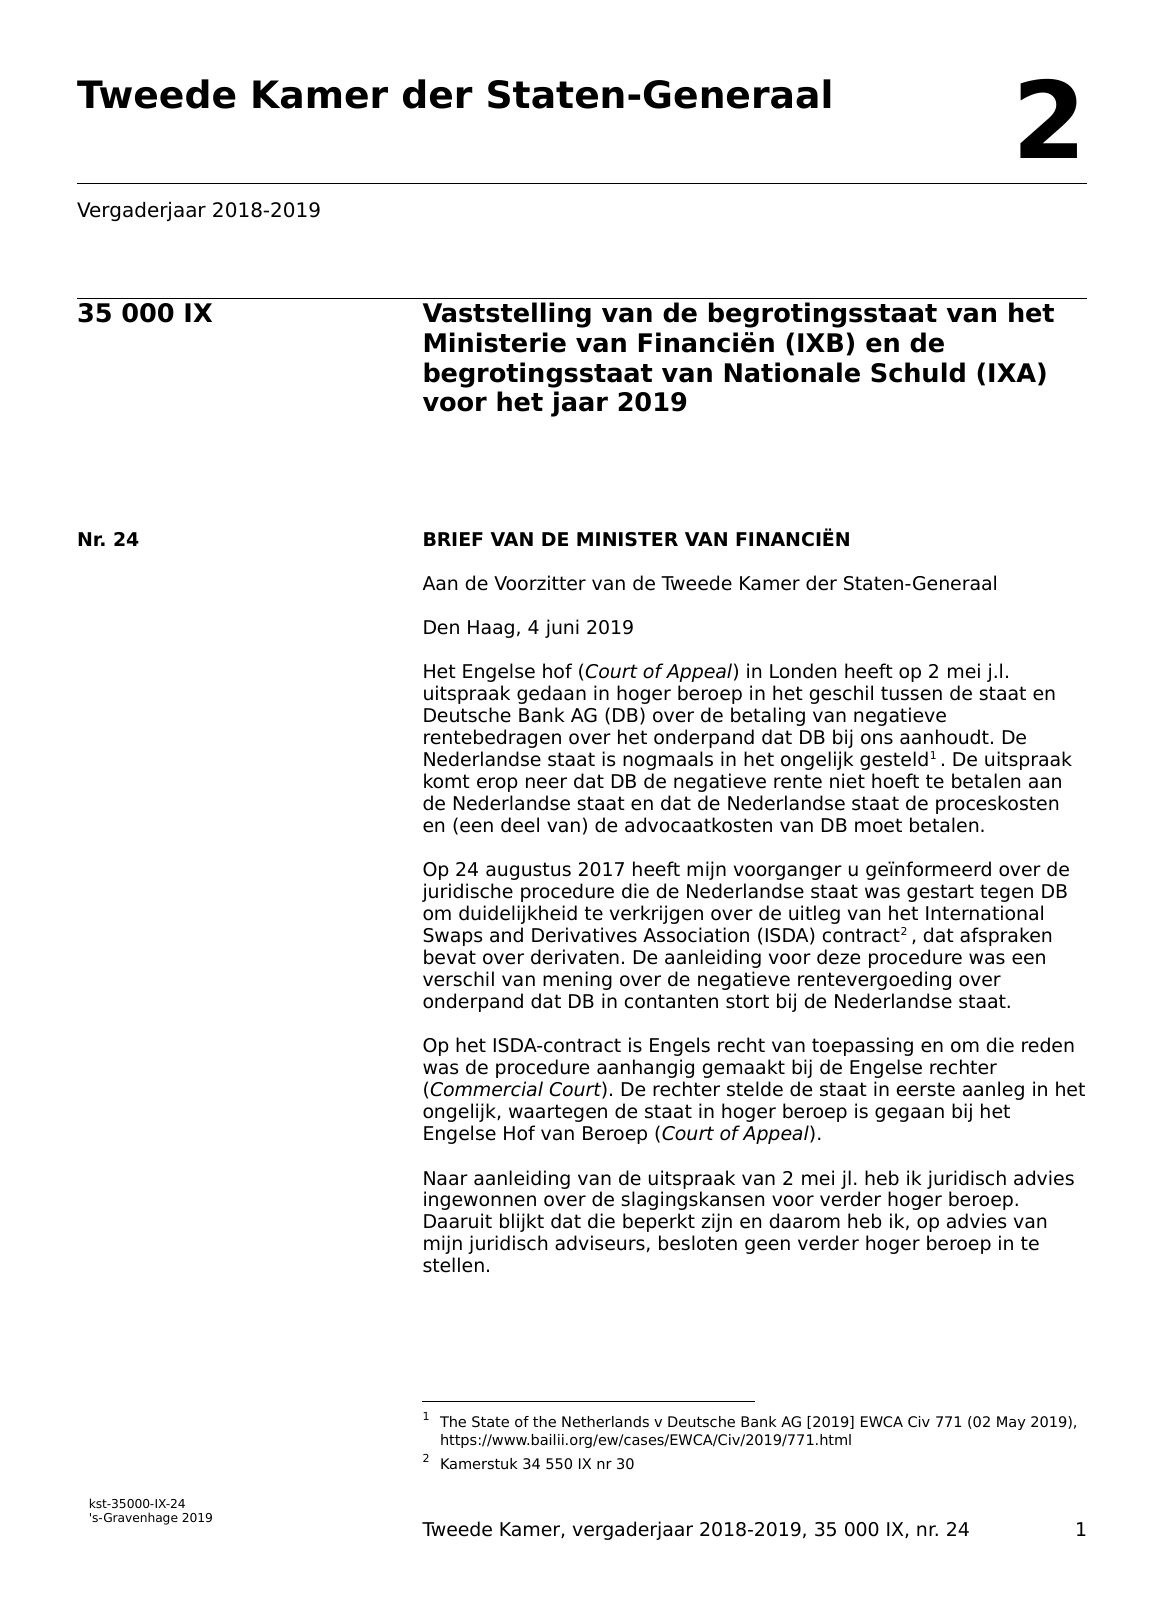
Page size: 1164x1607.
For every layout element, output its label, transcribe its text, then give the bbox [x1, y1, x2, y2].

text 's-Gravenhage 2019 [88, 1511, 323, 1525]
subtitle 35 000 IX Vaststelling van de begrotingsstaat van het Ministerie van Financiën (IXB) en de begrotingsstaat van Nationale Schuld (IXA) voor het jaar 2019 [77, 299, 1087, 418]
text Aan de Voorzitter van de Tweede Kamer der Staten-Generaal [422, 573, 1087, 595]
text Kamerstuk 34 550 IX nr 30 [422, 1452, 1087, 1474]
table_header 2 [886, 59, 1087, 183]
text kst-35000-IX-24 [88, 1497, 323, 1511]
subtitle Nr. 24 BRIEF VAN DE MINISTER VAN FINANCIËN [77, 529, 1087, 551]
text Naar aanleiding van de uitspraak van 2 mei jl. heb ik juridisch advies ingewonnen over de slagingskansen voor verder hoger beroep. Daaruit blijkt dat die beperkt zijn en daarom heb ik, op advies van mijn juridisch adviseurs, besloten geen verder hoger beroep in te stellen. [422, 1167, 1087, 1277]
table_header Tweede Kamer der Staten-Generaal [77, 59, 886, 183]
text Den Haag, 4 juni 2019 [422, 617, 1087, 639]
table_cell Vergaderjaar 2018-2019 [77, 184, 1087, 298]
text Het Engelse hof (Court of Appeal) in Londen heeft op 2 mei j.l. uitspraak gedaan in hoger beroep in het geschil tussen de staat en Deutsche Bank AG (DB) over de betaling van negatieve rentebedragen over het onderpand dat DB bij ons aanhoudt. De Nederlandse staat is nogmaals in het ongelijk gesteld. De uitspraak komt erop neer dat DB de negatieve rente niet hoeft te betalen aan de Nederlandse staat en dat de Nederlandse staat de proceskosten en (een deel van) de advocaatkosten van DB moet betalen. [422, 661, 1087, 837]
text The State of the Netherlands v Deutsche Bank AG [2019] EWCA Civ 771 (02 May 2019), https://www.bailii.org/ew/cases/EWCA/Civ/2019/771.html [422, 1410, 1087, 1449]
text Op 24 augustus 2017 heeft mijn voorganger u geïnformeerd over de juridische procedure die de Nederlandse staat was gestart tegen DB om duidelijkheid te verkrijgen over de uitleg van het International Swaps and Derivatives Association (ISDA) contract, dat afspraken bevat over derivaten. De aanleiding voor deze procedure was een verschil van mening over de negatieve rentevergoeding over onderpand dat DB in contanten stort bij de Nederlandse staat. [422, 859, 1087, 1013]
text Op het ISDA-contract is Engels recht van toepassing en om die reden was de procedure aanhangig gemaakt bij de Engelse rechter (Commercial Court). De rechter stelde de staat in eerste aanleg in het ongelijk, waartegen de staat in hoger beroep is gegaan bij het Engelse Hof van Beroep (Court of Appeal). [422, 1035, 1087, 1145]
